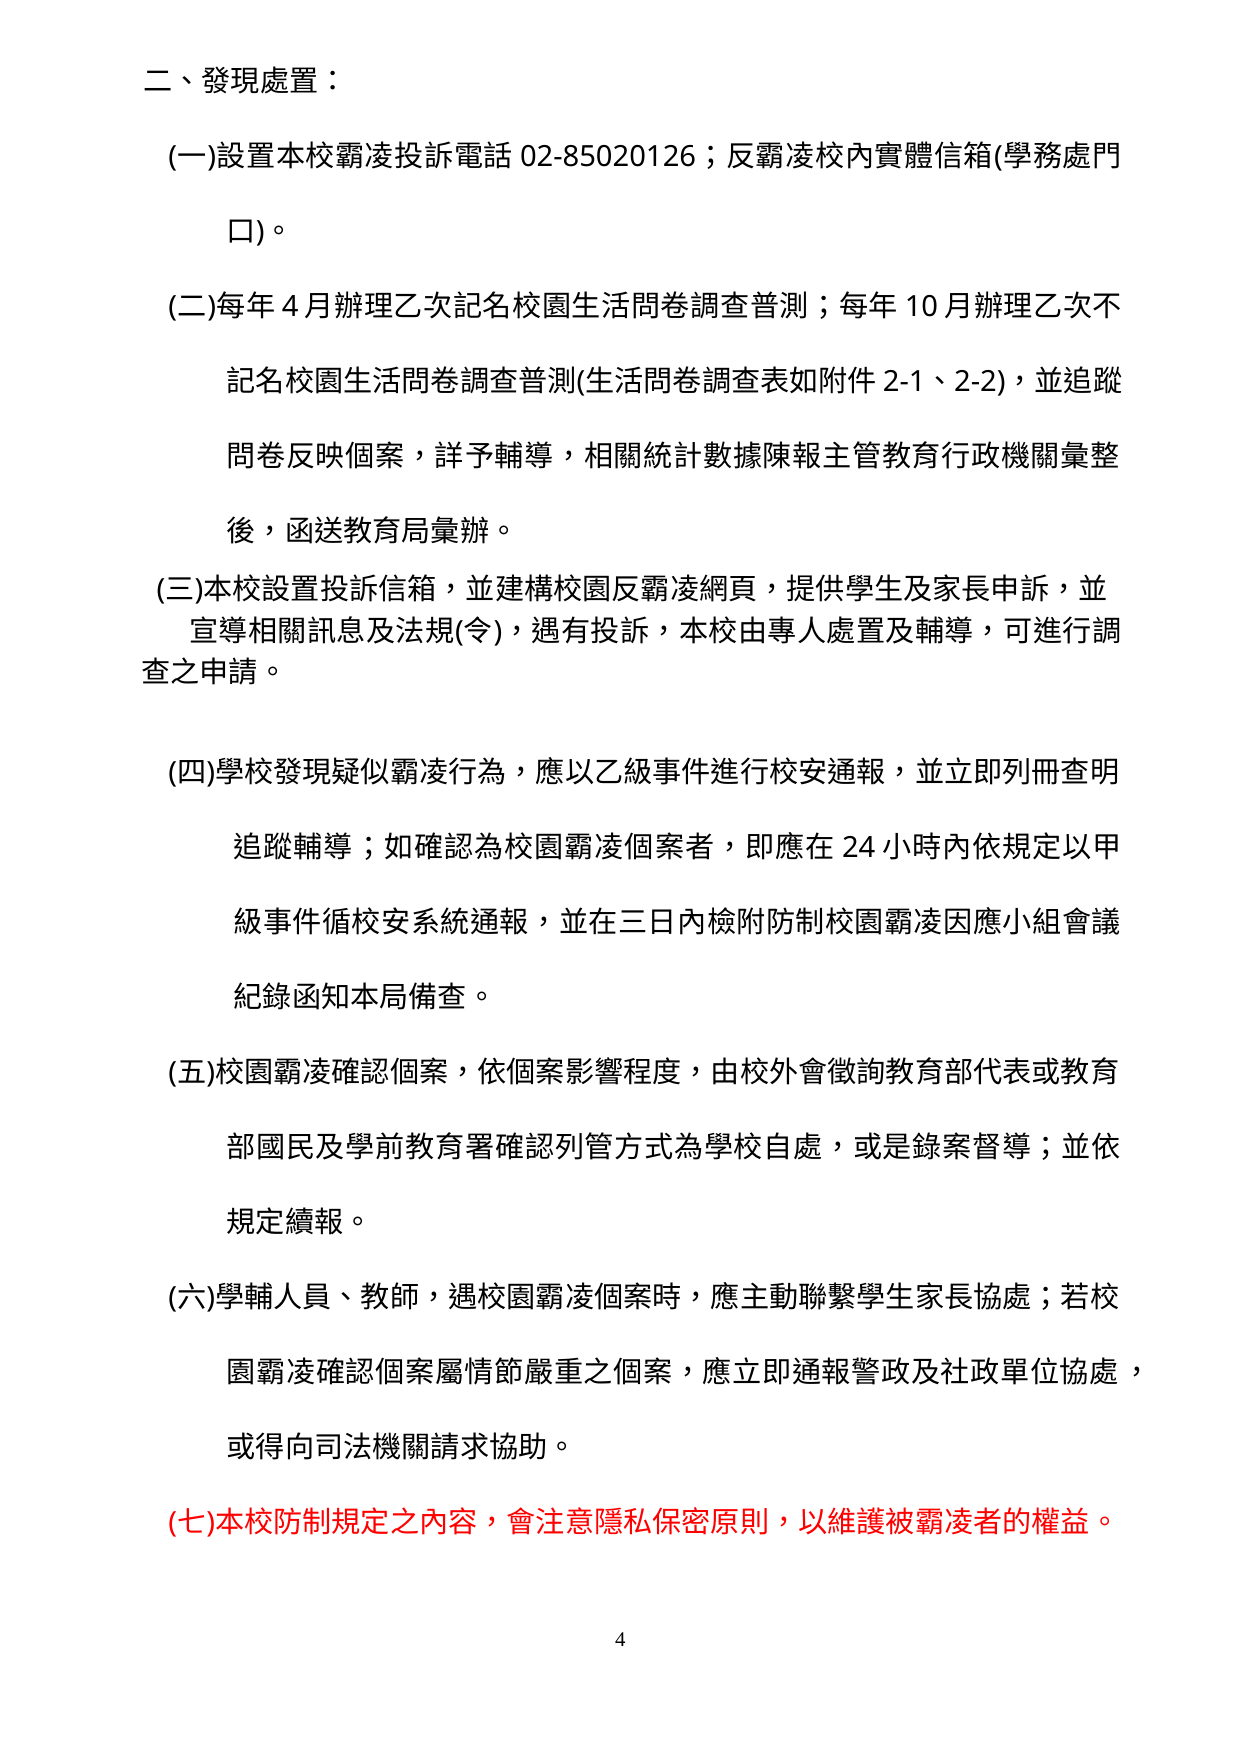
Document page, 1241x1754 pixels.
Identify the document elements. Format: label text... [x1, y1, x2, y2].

text (四)學校發現疑似霸凌行為，應以乙級事件進行校安通報，並立即列冊查明追蹤輔導；如確認為校園霸凌個案者，即應在24小時內依規定以甲級事件循校安系統通報，並在三日內檢附防制校園霸凌因應小組會議紀錄函知本局備查。 [168, 733, 1122, 1033]
text (一)設置本校霸凌投訴電話02-85020126；反霸凌校內實體信箱(學務處門口)。 [168, 116, 1122, 266]
text 宣導相關訊息及法規(令)，遇有投訴，本校由專人處置及輔導，可進行調查之申請。 [141, 608, 1122, 691]
text (六)學輔人員、教師，遇校園霸凌個案時，應主動聯繫學生家長協處；若校園霸凌確認個案屬情節嚴重之個案，應立即通報警政及社政單位協處，或得向司法機關請求協助。 [168, 1258, 1122, 1483]
text 二、發現處置： [143, 41, 1122, 116]
text (三)本校設置投訴信箱，並建構校園反霸凌網頁，提供學生及家長申訴，並 [141, 566, 1122, 608]
text (五)校園霸凌確認個案，依個案影響程度，由校外會徵詢教育部代表或教育部國民及學前教育署確認列管方式為學校自處，或是錄案督導；並依規定續報。 [168, 1033, 1122, 1258]
text (二)每年4月辦理乙次記名校園生活問卷調查普測；每年10月辦理乙次不記名校園生活問卷調查普測(生活問卷調查表如附件2-1、2-2)，並追蹤問卷反映個案，詳予輔導，相關統計數據陳報主管教育行政機關彙整後，函送教育局彙辦。 [168, 266, 1122, 566]
text (七)本校防制規定之內容，會注意隱私保密原則，以維護被霸凌者的權益。 [168, 1483, 1122, 1558]
